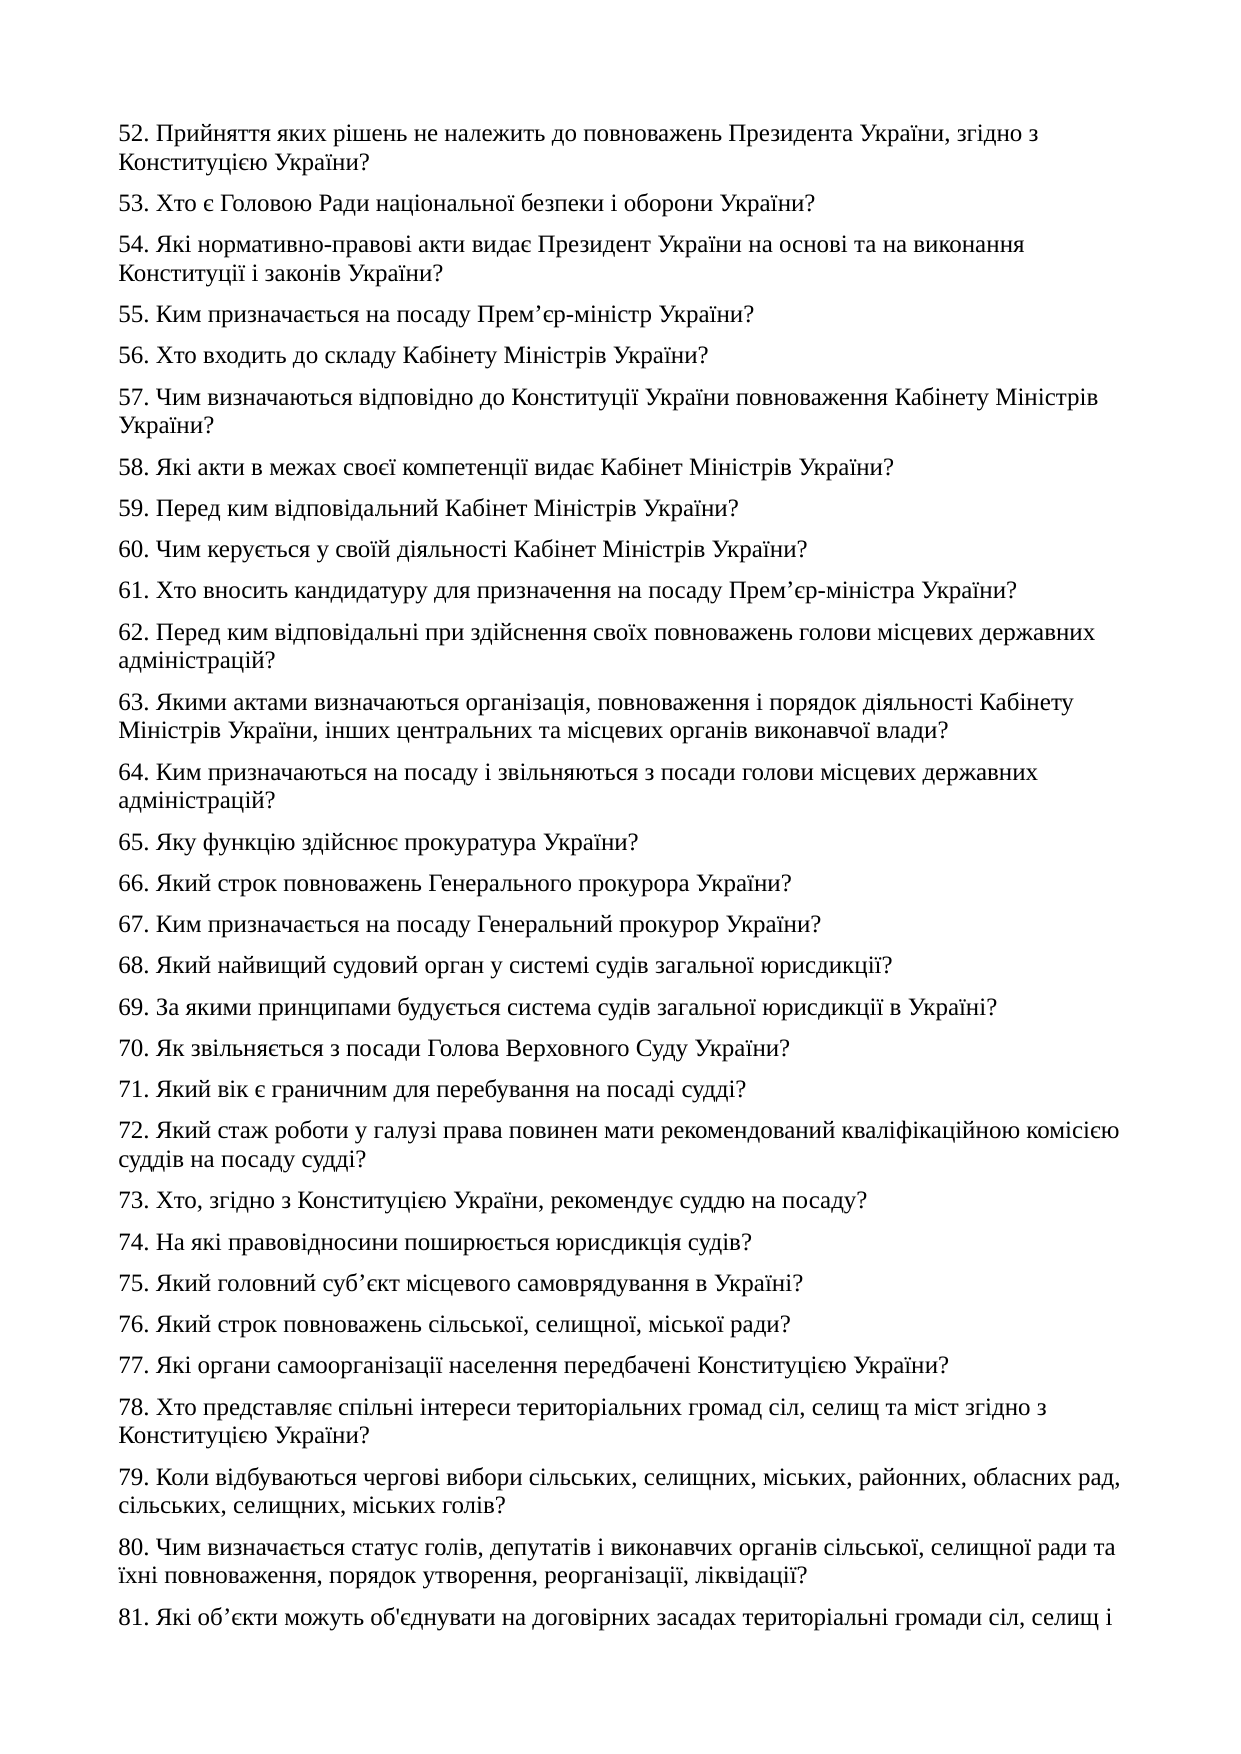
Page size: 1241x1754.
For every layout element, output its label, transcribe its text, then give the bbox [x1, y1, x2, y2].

text 67. Ким призначається на посаду Генеральний прокурор України? [118, 909, 1122, 938]
text 68. Який найвищий судовий орган у системі судів загальної юрисдикції? [118, 951, 1122, 979]
text 78. Хто представляє спільні інтереси територіальних громад сіл, селищ та міст згідно з Конституцією України? [118, 1392, 1122, 1449]
text 81. Які об’єкти можуть об'єднувати на договірних засадах територіальні громади сіл, селищ і [118, 1602, 1122, 1631]
text 70. Як звільняється з посади Голова Верховного Суду України? [118, 1033, 1122, 1062]
text 80. Чим визначається статус голів, депутатів і виконавчих органів сільської, селищної ради та їхні повноваження, порядок утворення, реорганізації, ліквідації? [118, 1532, 1122, 1589]
text 63. Якими актами визначаються організація, повноваження і порядок діяльності Кабінету Міністрів України, інших центральних та місцевих органів виконавчої влади? [118, 687, 1122, 744]
text 58. Які акти в межах своєї компетенції видає Кабінет Міністрів України? [118, 452, 1122, 481]
text 56. Хто входить до складу Кабінету Міністрів України? [118, 341, 1122, 369]
text 79. Коли відбуваються чергові вибори сільських, селищних, міських, районних, обласних рад, сільських, селищних, міських голів? [118, 1462, 1122, 1519]
text 75. Який головний суб’єкт місцевого самоврядування в Україні? [118, 1268, 1122, 1297]
text 54. Які нормативно-правові акти видає Президент України на основі та на виконання Конституції і законів України? [118, 229, 1122, 287]
text 59. Перед ким відповідальний Кабінет Міністрів України? [118, 493, 1122, 522]
text 57. Чим визначаються відповідно до Конституції України повноваження Кабінету Міністрів України? [118, 382, 1122, 439]
text 65. Яку функцію здійснює прокуратура України? [118, 827, 1122, 856]
text 53. Хто є Головою Ради національної безпеки і оборони України? [118, 188, 1122, 217]
text 60. Чим керується у своїй діяльності Кабінет Міністрів України? [118, 534, 1122, 563]
text 52. Прийняття яких рішень не належить до повноважень Президента України, згідно з Конституцією України? [118, 118, 1122, 176]
text 71. Який вік є граничним для перебування на посаді судді? [118, 1074, 1122, 1103]
text 62. Перед ким відповідальні при здійснення своїх повноважень голови місцевих державних адміністрацій? [118, 617, 1122, 674]
text 77. Які органи самоорганізації населення передбачені Конституцією України? [118, 1351, 1122, 1379]
text 74. На які правовідносини поширюється юрисдикція судів? [118, 1227, 1122, 1256]
text 66. Який строк повноважень Генерального прокурора України? [118, 868, 1122, 897]
text 69. За якими принципами будується система судів загальної юрисдикції в Україні? [118, 992, 1122, 1021]
text 64. Ким призначаються на посаду і звільняються з посади голови місцевих державних адміністрацій? [118, 757, 1122, 814]
text 55. Ким призначається на посаду Прем’єр-міністр України? [118, 299, 1122, 328]
text 76. Який строк повноважень сільської, селищної, міської ради? [118, 1309, 1122, 1338]
text 73. Хто, згідно з Конституцією України, рекомендує суддю на посаду? [118, 1186, 1122, 1214]
text 72. Який стаж роботи у галузі права повинен мати рекомендований кваліфікаційною комісією суддів на посаду судді? [118, 1116, 1122, 1173]
text 61. Хто вносить кандидатуру для призначення на посаду Прем’єр-міністра України? [118, 576, 1122, 604]
